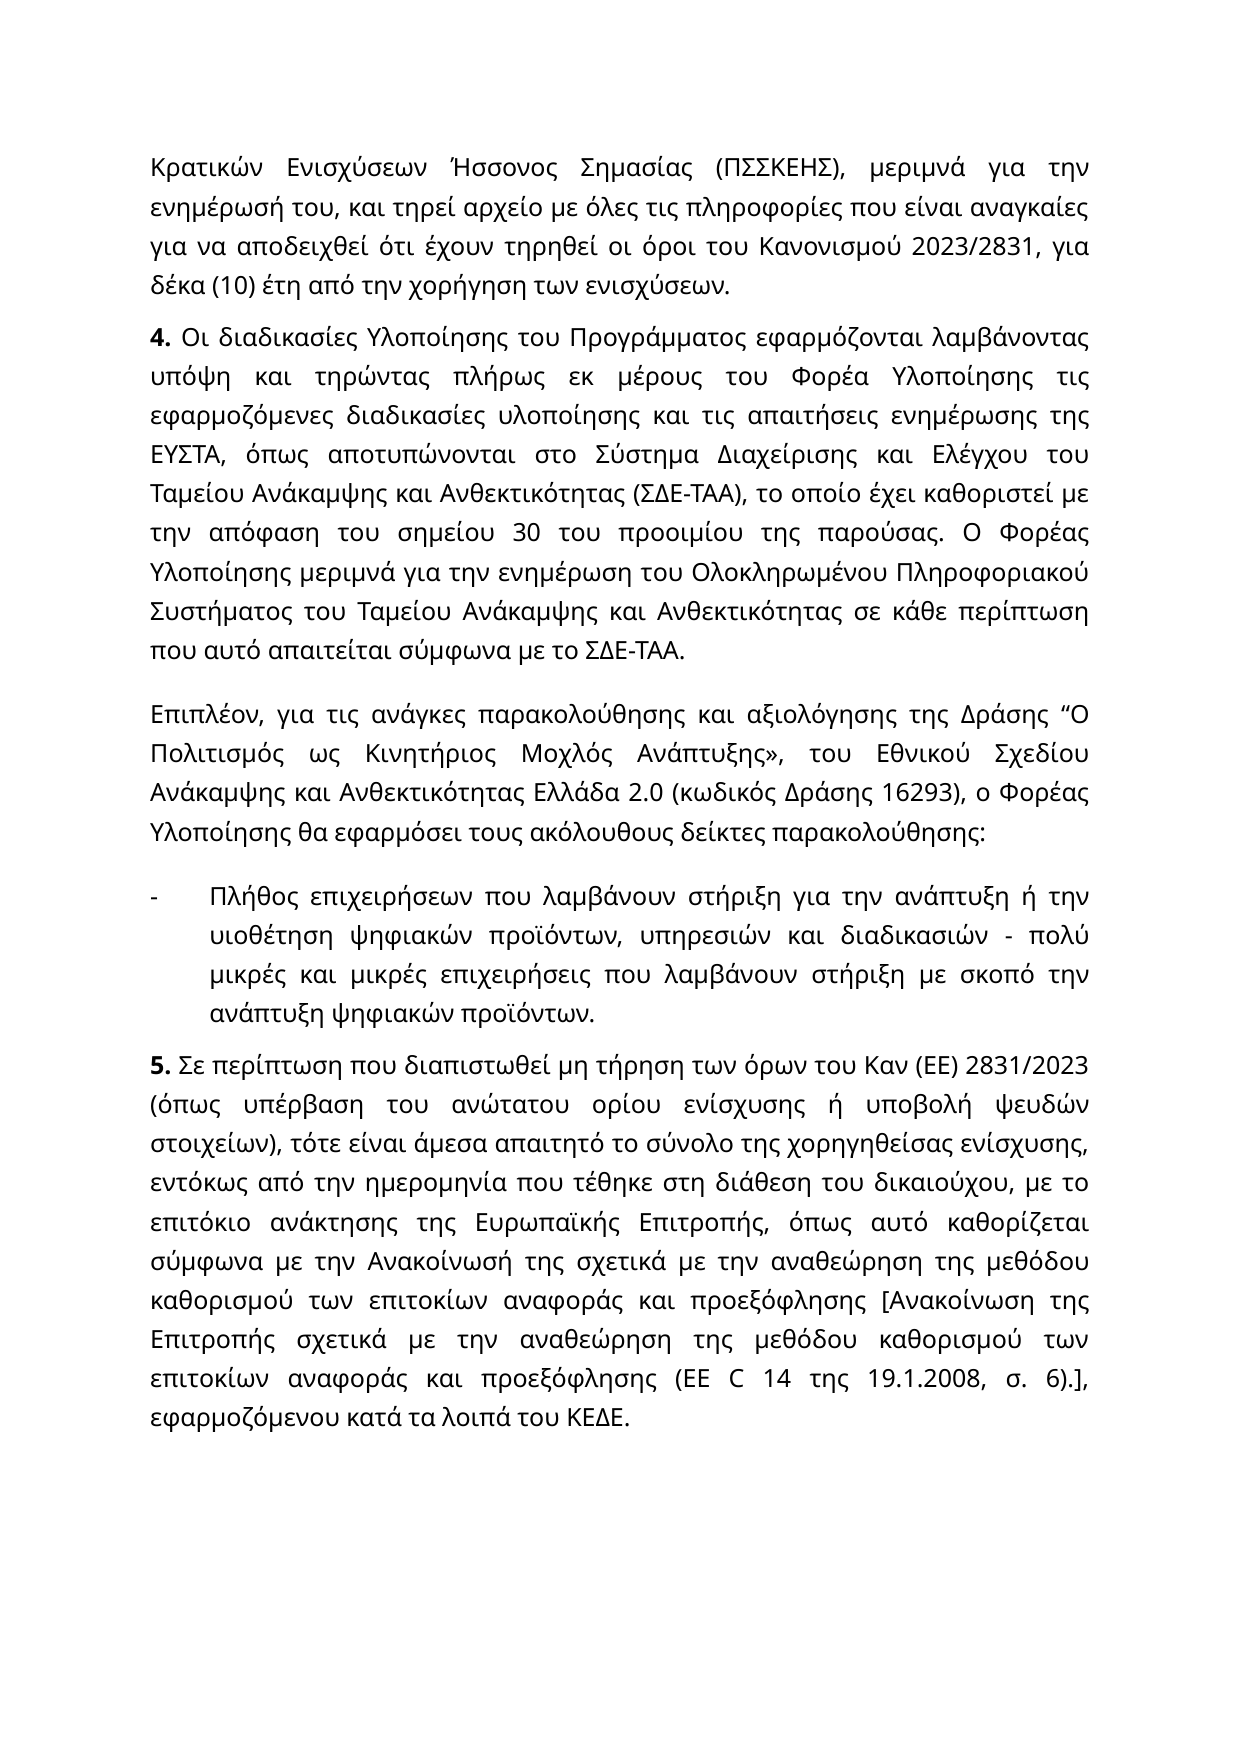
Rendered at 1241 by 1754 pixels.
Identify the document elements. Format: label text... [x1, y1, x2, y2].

text Κρατικών Ενισχύσεων Ήσσονος Σημασίας (ΠΣΣΚΕΗΣ), μεριμνά για την ενημέρωσή του, και τηρεί αρχείο με όλες τις πληροφορίες που είναι αναγκαίες για να αποδειχθεί ότι έχουν τηρηθεί οι όροι του Κανονισμού 2023/2831, για δέκα (10) έτη από την χορήγηση των ενισχύσεων. [150, 150, 1090, 302]
text Επιπλέον, για τις ανάγκες παρακολούθησης και αξιολόγησης της Δράσης “Ο Πολιτισμός ως Κινητήριος Μοχλός Ανάπτυξης», του Εθνικού Σχεδίου Ανάκαμψης και Ανθεκτικότητας Ελλάδα 2.0 (κωδικός Δράσης 16293), ο Φορέας Υλοποίησης θα εφαρμόσει τους ακόλουθους δείκτες παρακολούθησης: [150, 697, 1090, 848]
text 5. Σε περίπτωση που διαπιστωθεί μη τήρηση των όρων του Καν (ΕΕ) 2831/2023 (όπως υπέρβαση του ανώτατου ορίου ενίσχυσης ή υποβολή ψευδών στοιχείων), τότε είναι άμεσα απαιτητό το σύνολο της χορηγηθείσας ενίσχυσης, εντόκως από την ημερομηνία που τέθηκε στη διάθεση του δικαιούχου, με το επιτόκιο ανάκτησης της Ευρωπαϊκής Επιτροπής, όπως αυτό καθορίζεται σύμφωνα με την Ανακοίνωσή της σχετικά με την αναθεώρηση της μεθόδου καθορισμού των επιτοκίων αναφοράς και προεξόφλησης [Ανακοίνωση της Επιτροπής σχετικά με την αναθεώρηση της μεθόδου καθορισμού των επιτοκίων αναφοράς και προεξόφλησης (ΕΕ C 14 της 19.1.2008, σ. 6).], εφαρμοζόμενου κατά τα λοιπά του ΚΕΔΕ. [150, 1047, 1090, 1434]
text 4. Οι διαδικασίες Υλοποίησης του Προγράμματος εφαρμόζονται λαμβάνοντας υπόψη και τηρώντας πλήρως εκ μέρους του Φορέα Υλοποίησης τις εφαρμοζόμενες διαδικασίες υλοποίησης και τις απαιτήσεις ενημέρωσης της ΕΥΣΤΑ, όπως αποτυπώνονται στο Σύστημα Διαχείρισης και Ελέγχου του Ταμείου Ανάκαμψης και Ανθεκτικότητας (ΣΔΕ-ΤΑΑ), το οποίο έχει καθοριστεί με την απόφαση του σημείου 30 του προοιμίου της παρούσας. Ο Φορέας Υλοποίησης μεριμνά για την ενημέρωση του Ολοκληρωμένου Πληροφοριακού Συστήματος του Ταμείου Ανάκαμψης και Ανθεκτικότητας σε κάθε περίπτωση που αυτό απαιτείται σύμφωνα με το ΣΔΕ-ΤΑΑ. [150, 319, 1090, 667]
list - Πλήθος επιχειρήσεων που λαμβάνουν στήριξη για την ανάπτυξη ή την υιοθέτηση ψηφιακών προϊόντων, υπηρεσιών και διαδικασιών - πολύ μικρές και μικρές επιχειρήσεις που λαμβάνουν στήριξη με σκοπό την ανάπτυξη ψηφιακών προϊόντων. [150, 878, 1090, 1030]
